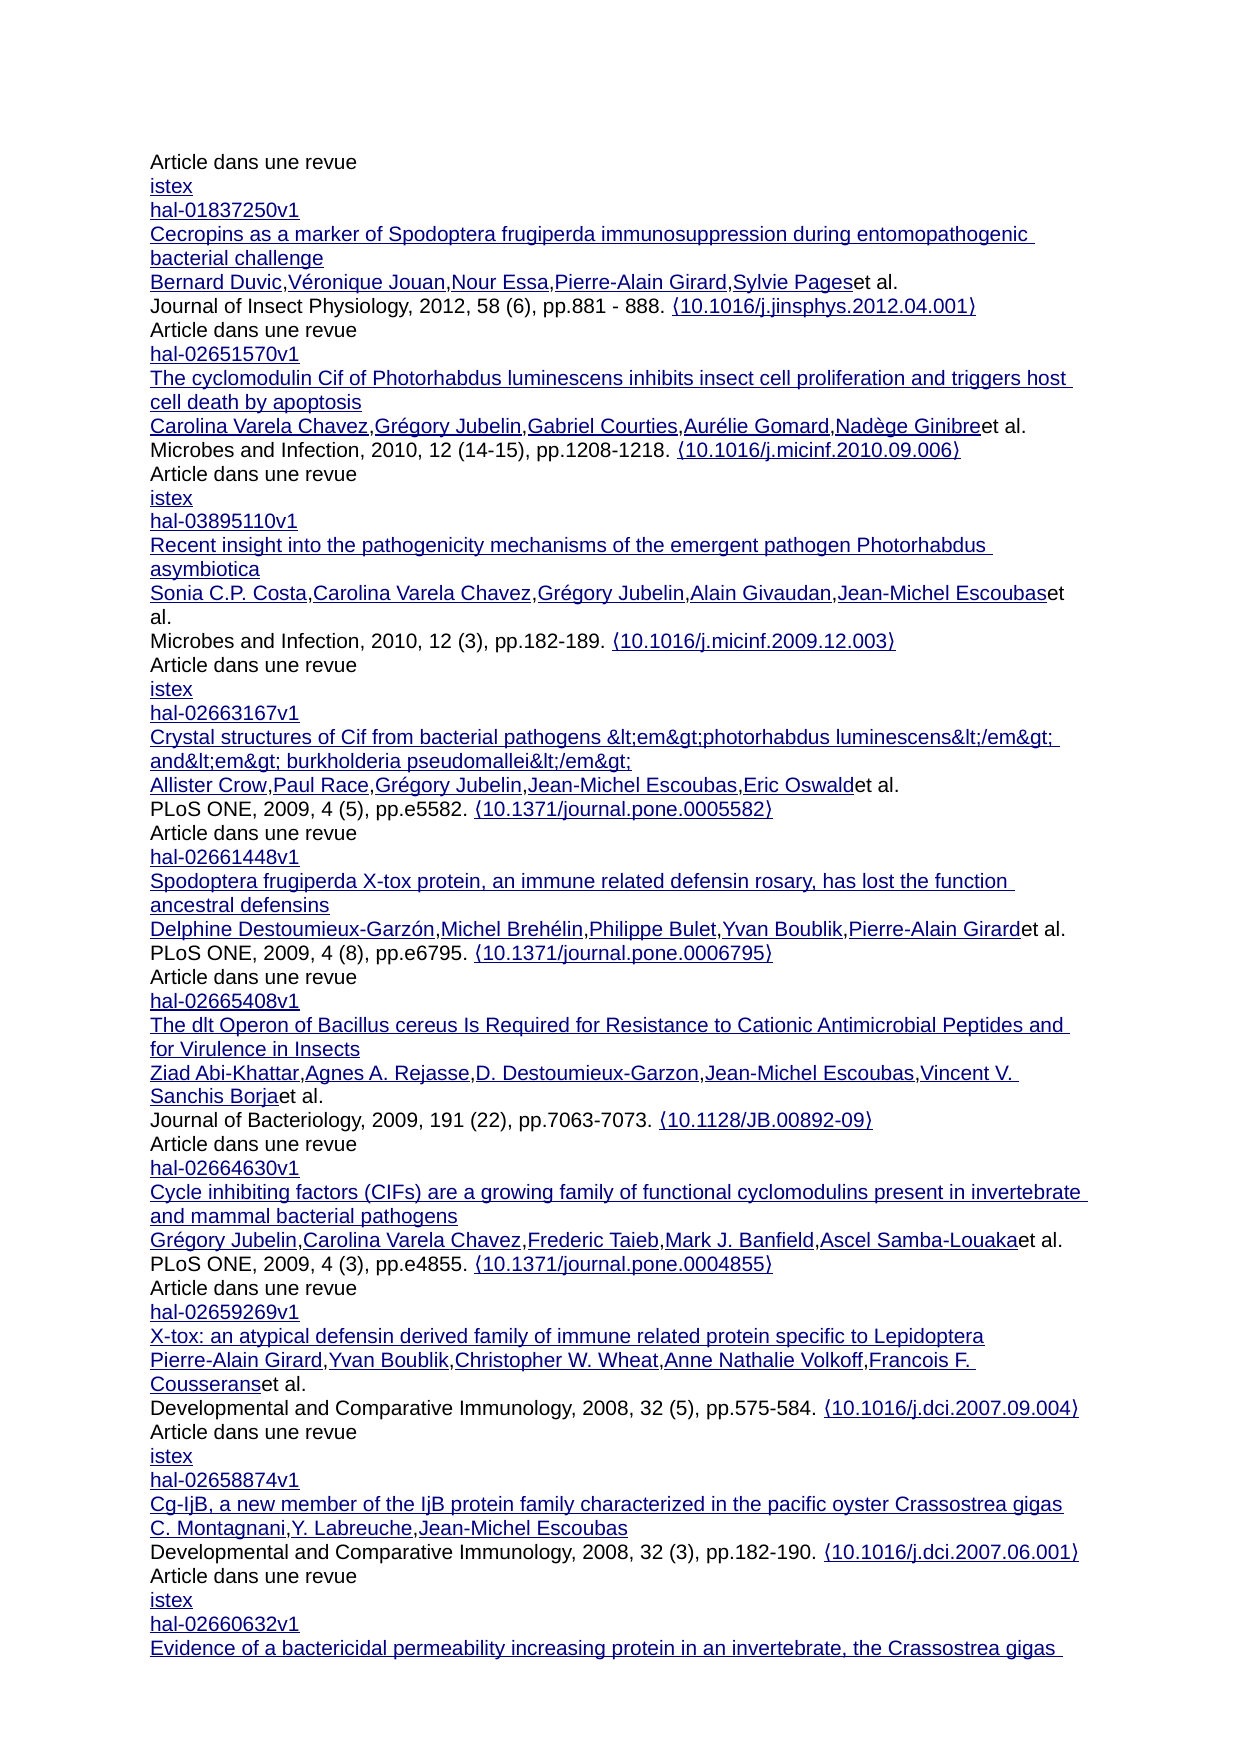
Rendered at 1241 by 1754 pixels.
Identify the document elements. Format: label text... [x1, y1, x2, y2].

table_cell Evidence of a bactericidal permeability increasing protein in an invertebrate, the Crassostrea gigas [150, 1635, 1090, 1659]
table_cell Crystal structures of Cif from bacterial pathogens &lt;em&gt;photorhabdus luminescens&lt;/em&gt; and&lt;em&gt; burkholderia pseudomallei&lt;/em&gt; Allister Crow,Paul Race,Grégory Jubelin,Jean-Michel Escoubas,Eric Oswaldet al. PLoS ONE, 2009, 4 (5), pp.e5582. ⟨10.1371/journal.pone.0005582⟩ Article dans une revue hal-02661448v1 [150, 725, 1090, 869]
table_cell The cyclomodulin Cif of Photorhabdus luminescens inhibits insect cell proliferation and triggers host cell death by apoptosis Carolina Varela Chavez,Grégory Jubelin,Gabriel Courties,Aurélie Gomard,Nadège Ginibreet al. Microbes and Infection, 2010, 12 (14-15), pp.1208-1218. ⟨10.1016/j.micinf.2010.09.006⟩ Article dans une revue istex hal-03895110v1 [150, 366, 1090, 533]
table_cell Spodoptera frugiperda X-tox protein, an immune related defensin rosary, has lost the function ancestral defensins Delphine Destoumieux-Garzón,Michel Brehélin,Philippe Bulet,Yvan Boublik,Pierre-Alain Girardet al. PLoS ONE, 2009, 4 (8), pp.e6795. ⟨10.1371/journal.pone.0006795⟩ Article dans une revue hal-02665408v1 [150, 869, 1090, 1012]
table_cell Cg-IjB, a new member of the IjB protein family characterized in the pacific oyster Crassostrea gigas C. Montagnani,Y. Labreuche,Jean-Michel Escoubas Developmental and Comparative Immunology, 2008, 32 (3), pp.182-190. ⟨10.1016/j.dci.2007.06.001⟩ Article dans une revue istex hal-02660632v1 [150, 1492, 1090, 1635]
table_cell X-tox: an atypical defensin derived family of immune related protein specific to Lepidoptera Pierre-Alain Girard,Yvan Boublik,Christopher W. Wheat,Anne Nathalie Volkoff,Francois F. Cousseranset al. Developmental and Comparative Immunology, 2008, 32 (5), pp.575-584. ⟨10.1016/j.dci.2007.09.004⟩ Article dans une revue istex hal-02658874v1 [150, 1324, 1090, 1492]
table_cell The dlt Operon of Bacillus cereus Is Required for Resistance to Cationic Antimicrobial Peptides and for Virulence in Insects Ziad Abi-Khattar,Agnes A. Rejasse,D. Destoumieux-Garzon,Jean-Michel Escoubas,Vincent V. Sanchis Borjaet al. Journal of Bacteriology, 2009, 191 (22), pp.7063-7073. ⟨10.1128/JB.00892-09⟩ Article dans une revue hal-02664630v1 [150, 1013, 1090, 1180]
table_cell Recent insight into the pathogenicity mechanisms of the emergent pathogen Photorhabdus asymbiotica Sonia C.P. Costa,Carolina Varela Chavez,Grégory Jubelin,Alain Givaudan,Jean-Michel Escoubaset al. Microbes and Infection, 2010, 12 (3), pp.182-189. ⟨10.1016/j.micinf.2009.12.003⟩ Article dans une revue istex hal-02663167v1 [150, 533, 1090, 725]
table_cell Cecropins as a marker of Spodoptera frugiperda immunosuppression during entomopathogenic bacterial challenge Bernard Duvic,Véronique Jouan,Nour Essa,Pierre-Alain Girard,Sylvie Pageset al. Journal of Insect Physiology, 2012, 58 (6), pp.881 - 888. ⟨10.1016/j.jinsphys.2012.04.001⟩ Article dans une revue hal-02651570v1 [150, 222, 1090, 366]
table_cell Cycle inhibiting factors (CIFs) are a growing family of functional cyclomodulins present in invertebrate and mammal bacterial pathogens Grégory Jubelin,Carolina Varela Chavez,Frederic Taieb,Mark J. Banfield,Ascel Samba-Louakaet al. PLoS ONE, 2009, 4 (3), pp.e4855. ⟨10.1371/journal.pone.0004855⟩ Article dans une revue hal-02659269v1 [150, 1180, 1090, 1324]
table_cell Article dans une revue istex hal-01837250v1 [150, 150, 1090, 222]
